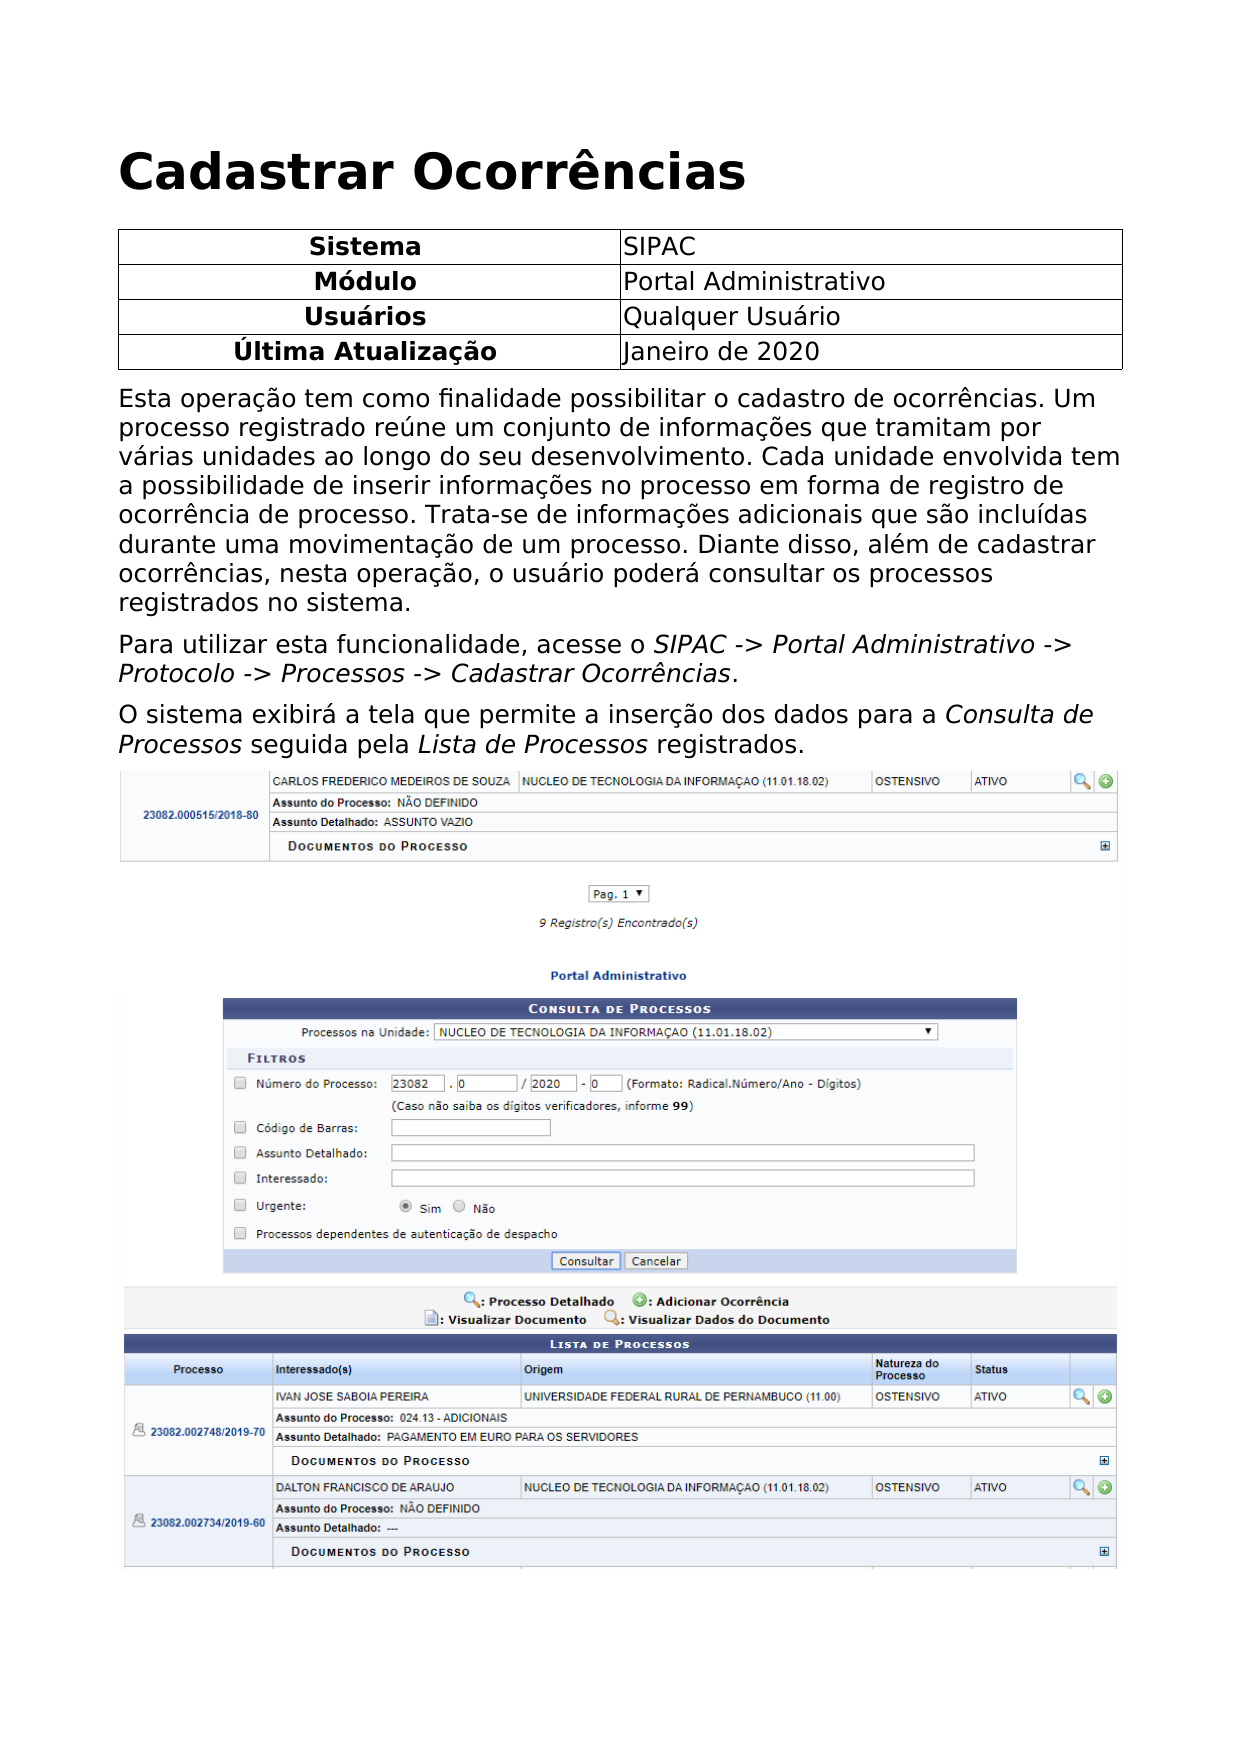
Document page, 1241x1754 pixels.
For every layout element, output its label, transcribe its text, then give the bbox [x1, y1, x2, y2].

table_cell Última Atualização [119, 335, 620, 369]
table_cell Janeiro de 2020 [621, 335, 1122, 369]
subtitle Cadastrar Ocorrências [118, 143, 1122, 201]
picture [118, 771, 1123, 1569]
text Esta operação tem como finalidade possibilitar o cadastro de ocorrências. Um processo registrado reúne um conjunto de informações que tramitam por várias unidades ao longo do seu desenvolvimento. Cada unidade envolvida tem a possibilidade de inserir informações no processo em forma de registro de ocorrência de processo. Trata-se de informações adicionais que são incluídas durante uma movimentação de um processo. Diante disso, além de cadastrar ocorrências, nesta operação, o usuário poderá consultar os processos registrados no sistema. [118, 384, 1122, 617]
table_cell Módulo [119, 265, 620, 299]
text O sistema exibirá a tela que permite a inserção dos dados para a Consulta de Processos seguida pela Lista de Processos registrados. [118, 701, 1122, 759]
table_cell Qualquer Usuário [621, 300, 1122, 334]
text Para utilizar esta funcionalidade, acesse o SIPAC -> Portal Administrativo -> Protocolo -> Processos -> Cadastrar Ocorrências. [118, 630, 1122, 688]
table_header SIPAC [621, 230, 1122, 264]
table_cell Usuários [119, 300, 620, 334]
table_cell Portal Administrativo [621, 265, 1122, 299]
table_header Sistema [119, 230, 620, 264]
